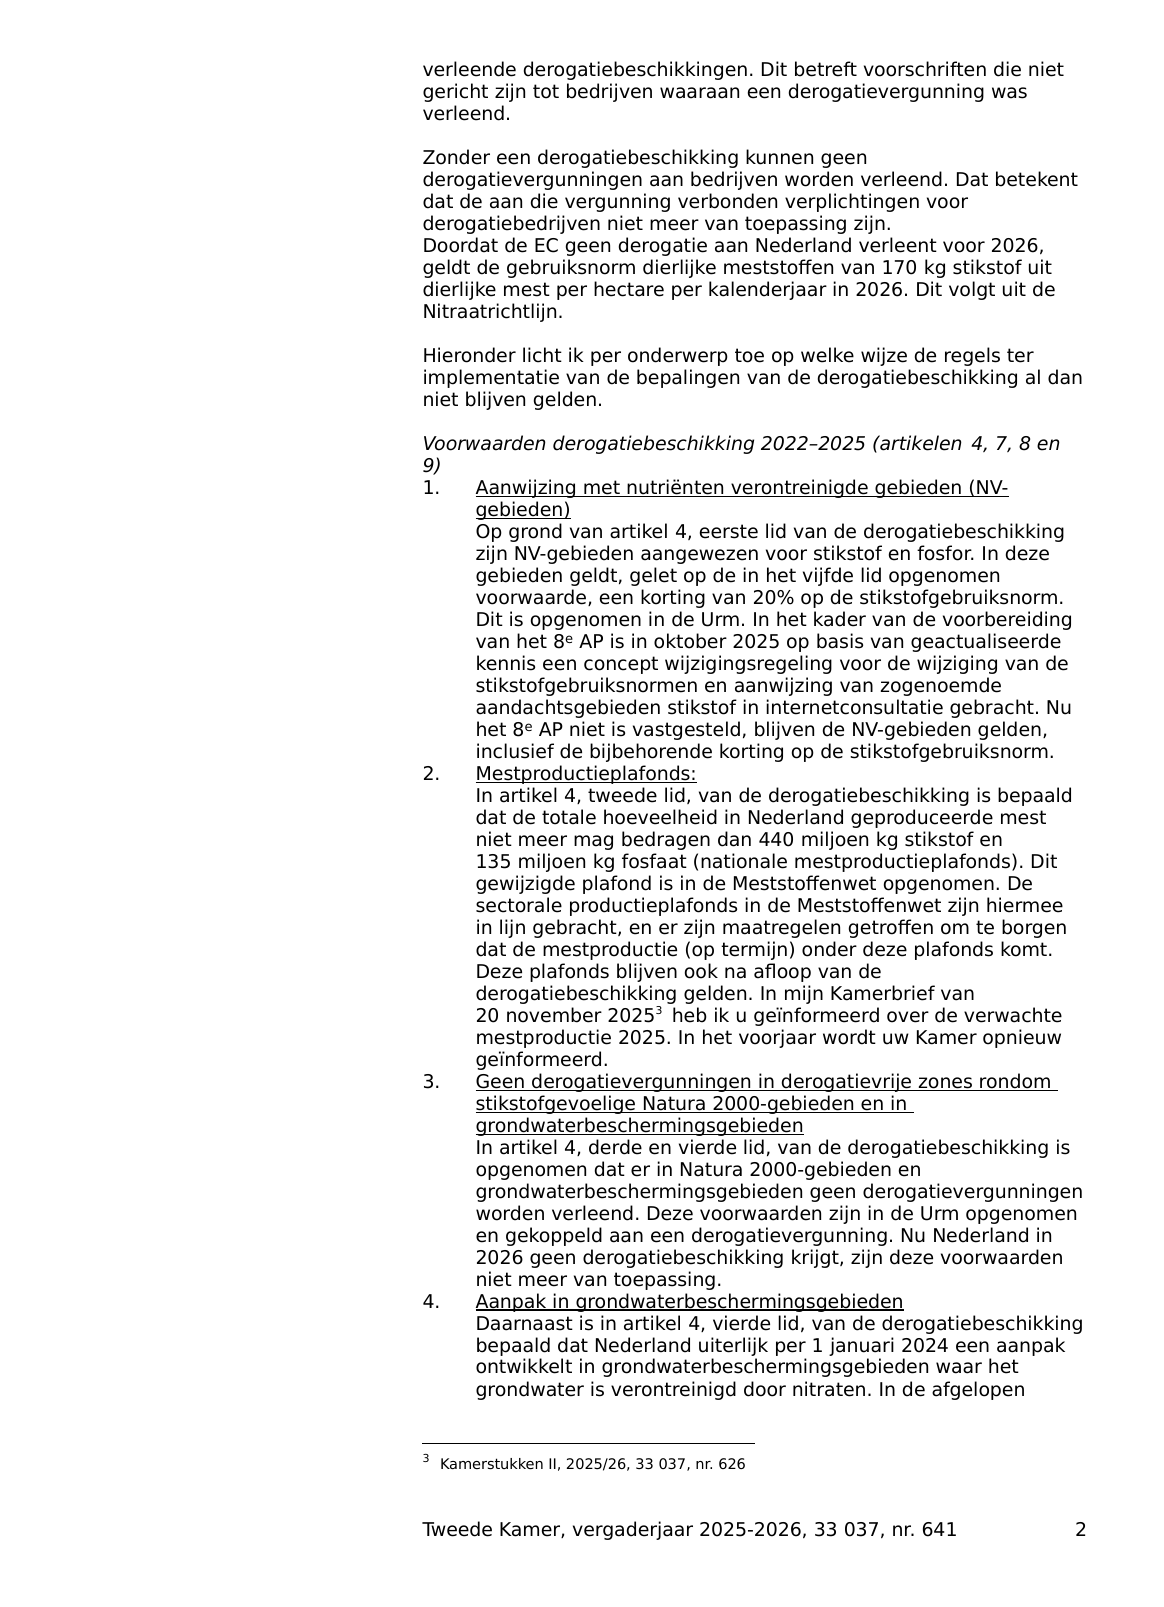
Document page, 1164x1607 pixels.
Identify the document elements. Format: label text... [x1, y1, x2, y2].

text Daarnaast is in artikel 4, vierde lid, van de derogatiebeschikking bepaald dat Nederland uiterlijk per 1 januari 2024 een aanpak ontwikkelt in grondwaterbeschermingsgebieden waar het grondwater is verontreinigd door nitraten. In de afgelopen [475, 1312, 1087, 1400]
text 2. Mestproductieplafonds: [422, 763, 1087, 785]
text 3. Geen derogatievergunningen in derogatievrije zones rondom stikstofgevoelige Natura 2000-gebieden en in grondwaterbeschermingsgebieden [422, 1071, 1087, 1137]
text Op grond van artikel 4, eerste lid van de derogatiebeschikking zijn NV-gebieden aangewezen voor stikstof en fosfor. In deze gebieden geldt, gelet op de in het vijfde lid opgenomen voorwaarde, een korting van 20% op de stikstofgebruiksnorm. Dit is opgenomen in de Urm. In het kader van de voorbereiding van het 8e AP is in oktober 2025 op basis van geactualiseerde kennis een concept wijzigingsregeling voor de wijziging van de stikstofgebruiksnormen en aanwijzing van zogenoemde aandachtsgebieden stikstof in internetconsultatie gebracht. Nu het 8e AP niet is vastgesteld, blijven de NV-gebieden gelden, inclusief de bijbehorende korting op de stikstofgebruiksnorm. [475, 521, 1087, 763]
text 4. Aanpak in grondwaterbeschermingsgebieden [422, 1291, 1087, 1312]
text Zonder een derogatiebeschikking kunnen geen derogatievergunningen aan bedrijven worden verleend. Dat betekent dat de aan die vergunning verbonden verplichtingen voor derogatiebedrijven niet meer van toepassing zijn. [422, 147, 1087, 235]
subtitle Voorwaarden derogatiebeschikking 2022–2025 (artikelen 4, 7, 8 en 9) [422, 433, 1087, 477]
text Doordat de EC geen derogatie aan Nederland verleent voor 2026, geldt de gebruiksnorm dierlijke meststoffen van 170 kg stikstof uit dierlijke mest per hectare per kalenderjaar in 2026. Dit volgt uit de Nitraatrichtlijn. [422, 235, 1087, 323]
text 1. Aanwijzing met nutriënten verontreinigde gebieden (NV-gebieden) [422, 477, 1087, 521]
text Kamerstukken II, 2025/26, 33 037, nr. 626 [422, 1452, 1087, 1474]
text In artikel 4, derde en vierde lid, van de derogatiebeschikking is opgenomen dat er in Natura 2000-gebieden en grondwaterbeschermingsgebieden geen derogatievergunningen worden verleend. Deze voorwaarden zijn in de Urm opgenomen en gekoppeld aan een derogatievergunning. Nu Nederland in 2026 geen derogatiebeschikking krijgt, zijn deze voorwaarden niet meer van toepassing. [475, 1137, 1087, 1291]
text verleende derogatiebeschikkingen. Dit betreft voorschriften die niet gericht zijn tot bedrijven waaraan een derogatievergunning was verleend. [422, 59, 1087, 125]
text In artikel 4, tweede lid, van de derogatiebeschikking is bepaald dat de totale hoeveelheid in Nederland geproduceerde mest niet meer mag bedragen dan 440 miljoen kg stikstof en 135 miljoen kg fosfaat (nationale mestproductieplafonds). Dit gewijzigde plafond is in de Meststoffenwet opgenomen. De sectorale productieplafonds in de Meststoffenwet zijn hiermee in lijn gebracht, en er zijn maatregelen getroffen om te borgen dat de mestproductie (op termijn) onder deze plafonds komt. Deze plafonds blijven ook na afloop van de derogatiebeschikking gelden. In mijn Kamerbrief van 20 november 2025 heb ik u geïnformeerd over de verwachte mestproductie 2025. In het voorjaar wordt uw Kamer opnieuw geïnformeerd. [475, 785, 1087, 1071]
text Hieronder licht ik per onderwerp toe op welke wijze de regels ter implementatie van de bepalingen van de derogatiebeschikking al dan niet blijven gelden. [422, 345, 1087, 411]
